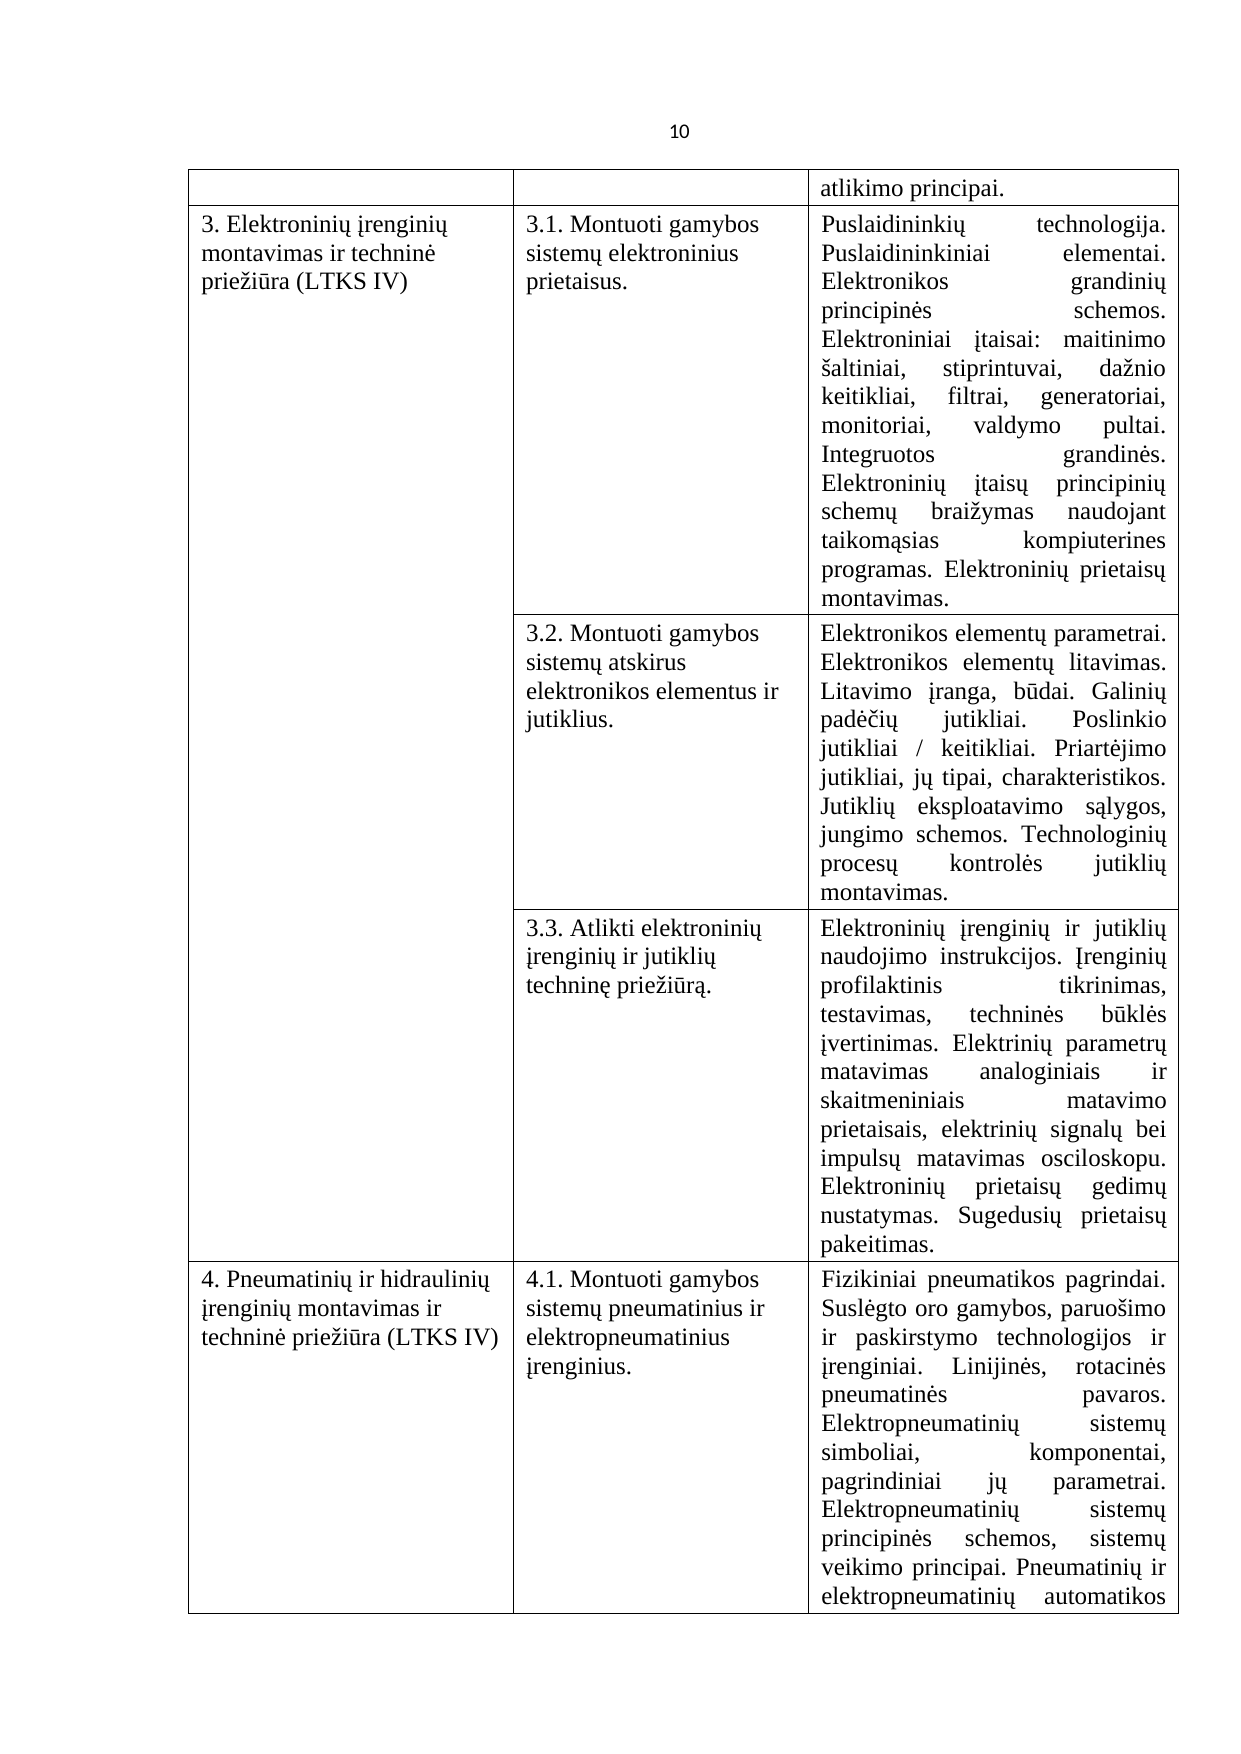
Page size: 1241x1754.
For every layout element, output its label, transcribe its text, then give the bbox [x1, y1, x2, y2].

table_cell Elektroninių įrenginių ir jutiklių naudojimo instrukcijos. Įrenginių profilaktinis tikrinimas, testavimas, techninės būklės įvertinimas. Elektrinių parametrų matavimas analoginiais ir skaitmeniniais matavimo prietaisais, elektrinių signalų bei impulsų matavimas osciloskopu. Elektroninių prietaisų gedimų nustatymas. Sugedusių prietaisų pakeitimas. [809, 910, 1178, 1261]
table_cell atlikimo principai. [809, 170, 1178, 205]
table_cell 3. Elektroninių įrenginių montavimas ir techninė priežiūra (LTKS IV) [189, 206, 513, 1261]
table_cell 3.2. Montuoti gamybos sistemų atskirus elektronikos elementus ir jutiklius. [514, 615, 808, 909]
table_cell 4.1. Montuoti gamybos sistemų pneumatinius ir elektropneumatinius įrenginius. [514, 1262, 808, 1612]
table_cell Puslaidininkių technologija. Puslaidininkiniai elementai. Elektronikos grandinių principinės schemos. Elektroniniai įtaisai: maitinimo šaltiniai, stiprintuvai, dažnio keitikliai, filtrai, generatoriai, monitoriai, valdymo pultai. Integruotos grandinės. Elektroninių įtaisų principinių schemų braižymas naudojant taikomąsias kompiuterines programas. Elektroninių prietaisų montavimas. [809, 206, 1178, 614]
table_cell 3.3. Atlikti elektroninių įrenginių ir jutiklių techninę priežiūrą. [514, 910, 808, 1261]
table_cell Elektronikos elementų parametrai. Elektronikos elementų litavimas. Litavimo įranga, būdai. Galinių padėčių jutikliai. Poslinkio jutikliai / keitikliai. Priartėjimo jutikliai, jų tipai, charakteristikos. Jutiklių eksploatavimo sąlygos, jungimo schemos. Technologinių procesų kontrolės jutiklių montavimas. [809, 615, 1178, 909]
table_cell Fizikiniai pneumatikos pagrindai. Suslėgto oro gamybos, paruošimo ir paskirstymo technologijos ir įrenginiai. Linijinės, rotacinės pneumatinės pavaros. Elektropneumatinių sistemų simboliai, komponentai, pagrindiniai jų parametrai. Elektropneumatinių sistemų principinės schemos, sistemų veikimo principai. Pneumatinių ir elektropneumatinių automatikos [809, 1262, 1178, 1612]
table_cell [514, 170, 808, 205]
table_cell 3.1. Montuoti gamybos sistemų elektroninius prietaisus. [514, 206, 808, 614]
table_cell 4. Pneumatinių ir hidraulinių įrenginių montavimas ir techninė priežiūra (LTKS IV) [189, 1262, 513, 1612]
table_cell [189, 170, 513, 205]
